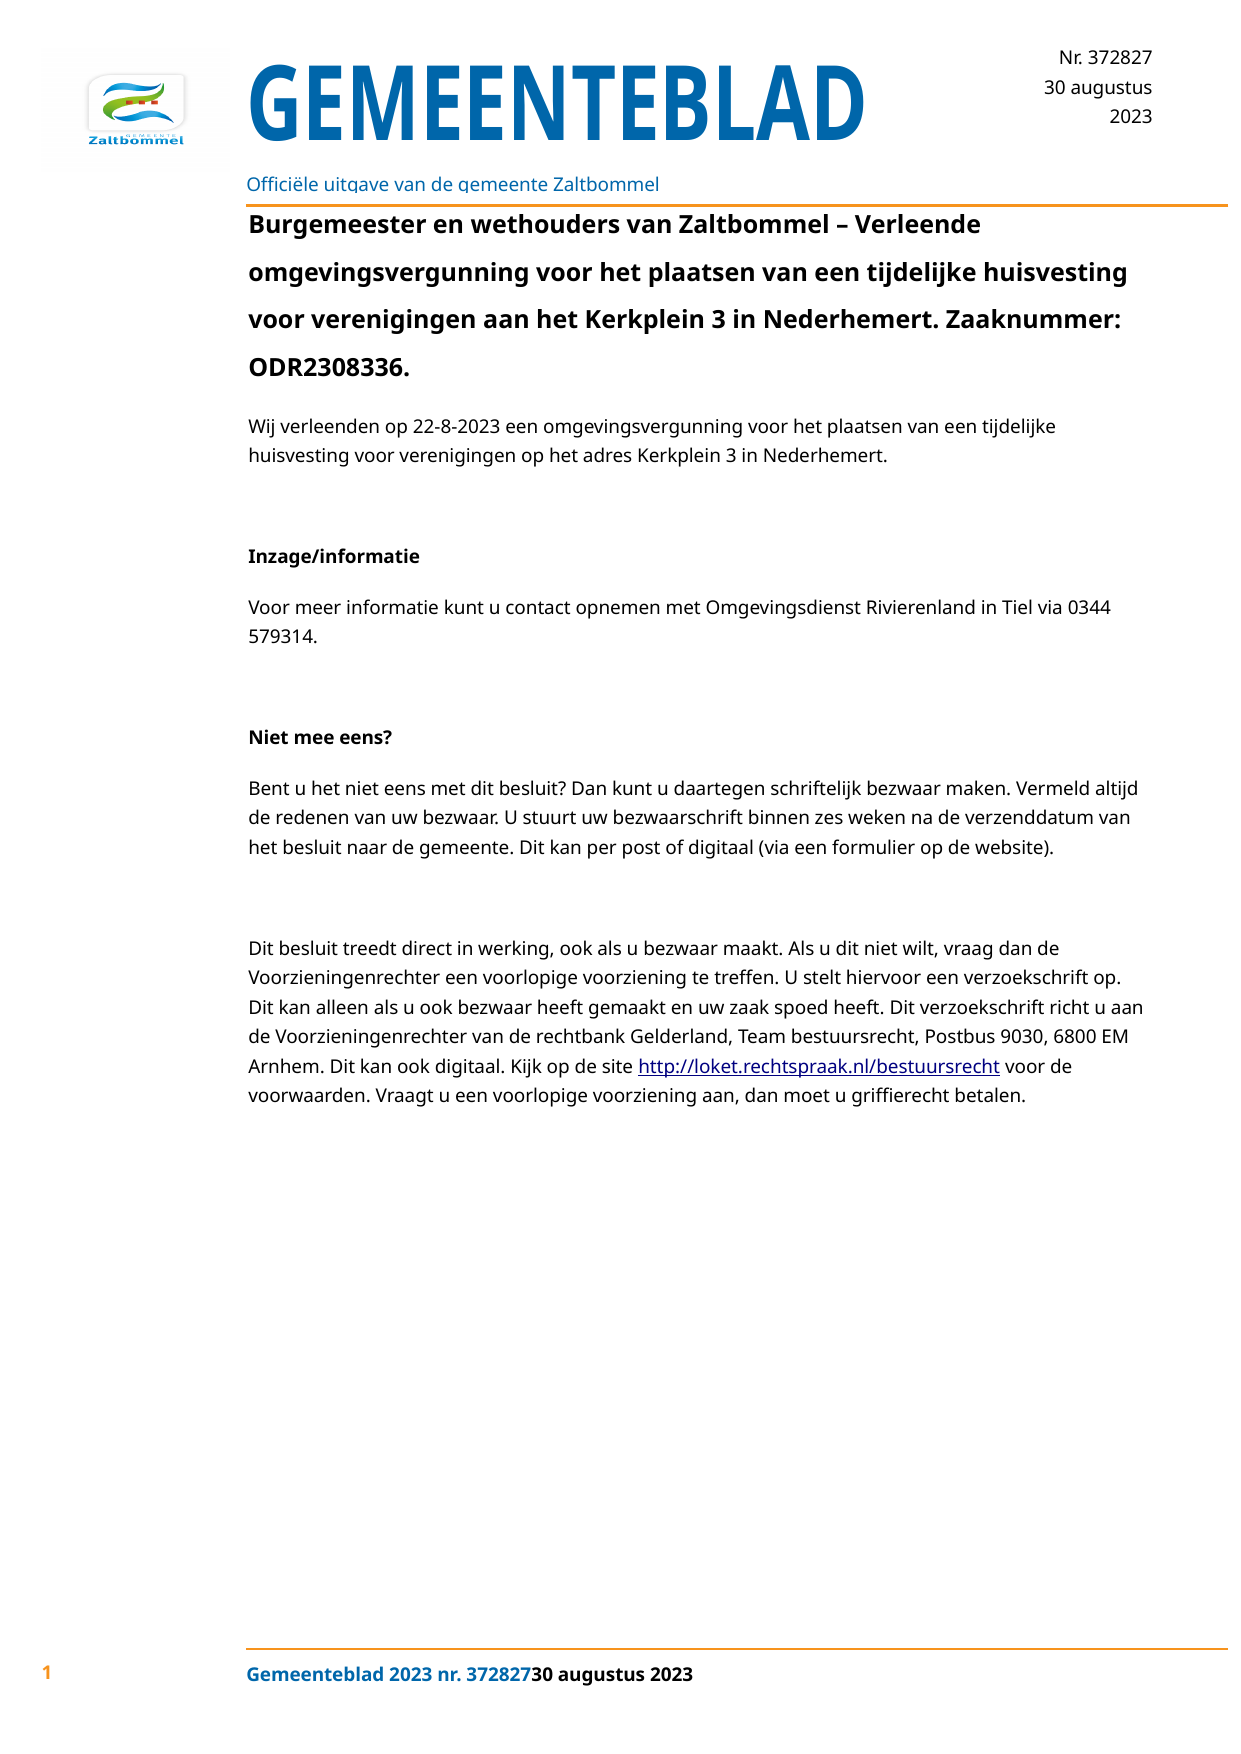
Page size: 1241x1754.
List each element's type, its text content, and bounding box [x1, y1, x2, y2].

text Wij verleenden op 22-8-2023 een omgevingsvergunning voor het plaatsen van een tijdelijke huisvesting voor verenigingen op het adres Kerkplein 3 in Nederhemert. [248, 413, 1152, 468]
text Burgemeester en wethouders van Zaltbommel – Verleende omgevingsvergunning voor het plaatsen van een tijdelijke huisvesting voor verenigingen aan het Kerkplein 3 in Nederhemert. Zaaknummer: ODR2308336. [248, 207, 1152, 384]
picture [41, 47, 231, 172]
text Inzage/informatie [248, 543, 1152, 569]
text Niet mee eens? [248, 724, 1152, 750]
text Voor meer informatie kunt u contact opnemen met Omgevingsdienst Rivierenland in Tiel via 0344 579314. [248, 594, 1152, 649]
text Bent u het niet eens met dit besluit? Dan kunt u daartegen schriftelijk bezwaar maken. Vermeld altijd de redenen van uw bezwaar. U stuurt uw bezwaarschrift binnen zes weken na de verzenddatum van het besluit naar de gemeente. Dit kan per post of digitaal (via een formulier op de website). [248, 775, 1152, 860]
text Dit besluit treedt direct in werking, ook als u bezwaar maakt. Als u dit niet wilt, vraag dan de Voorzieningenrechter een voorlopige voorziening te treffen. U stelt hiervoor een verzoekschrift op. Dit kan alleen als u ook bezwaar heeft gemaakt en uw zaak spoed heeft. Dit verzoekschrift richt u aan de Voorzieningenrechter van de rechtbank Gelderland, Team bestuursrecht, Postbus 9030, 6800 EM Arnhem. Dit kan ook digitaal. Kijk op de site http://loket.rechtspraak.nl/bestuursrecht voor de voorwaarden. Vraagt u een voorlopige voorziening aan, dan moet u griffierecht betalen. [248, 935, 1152, 1108]
